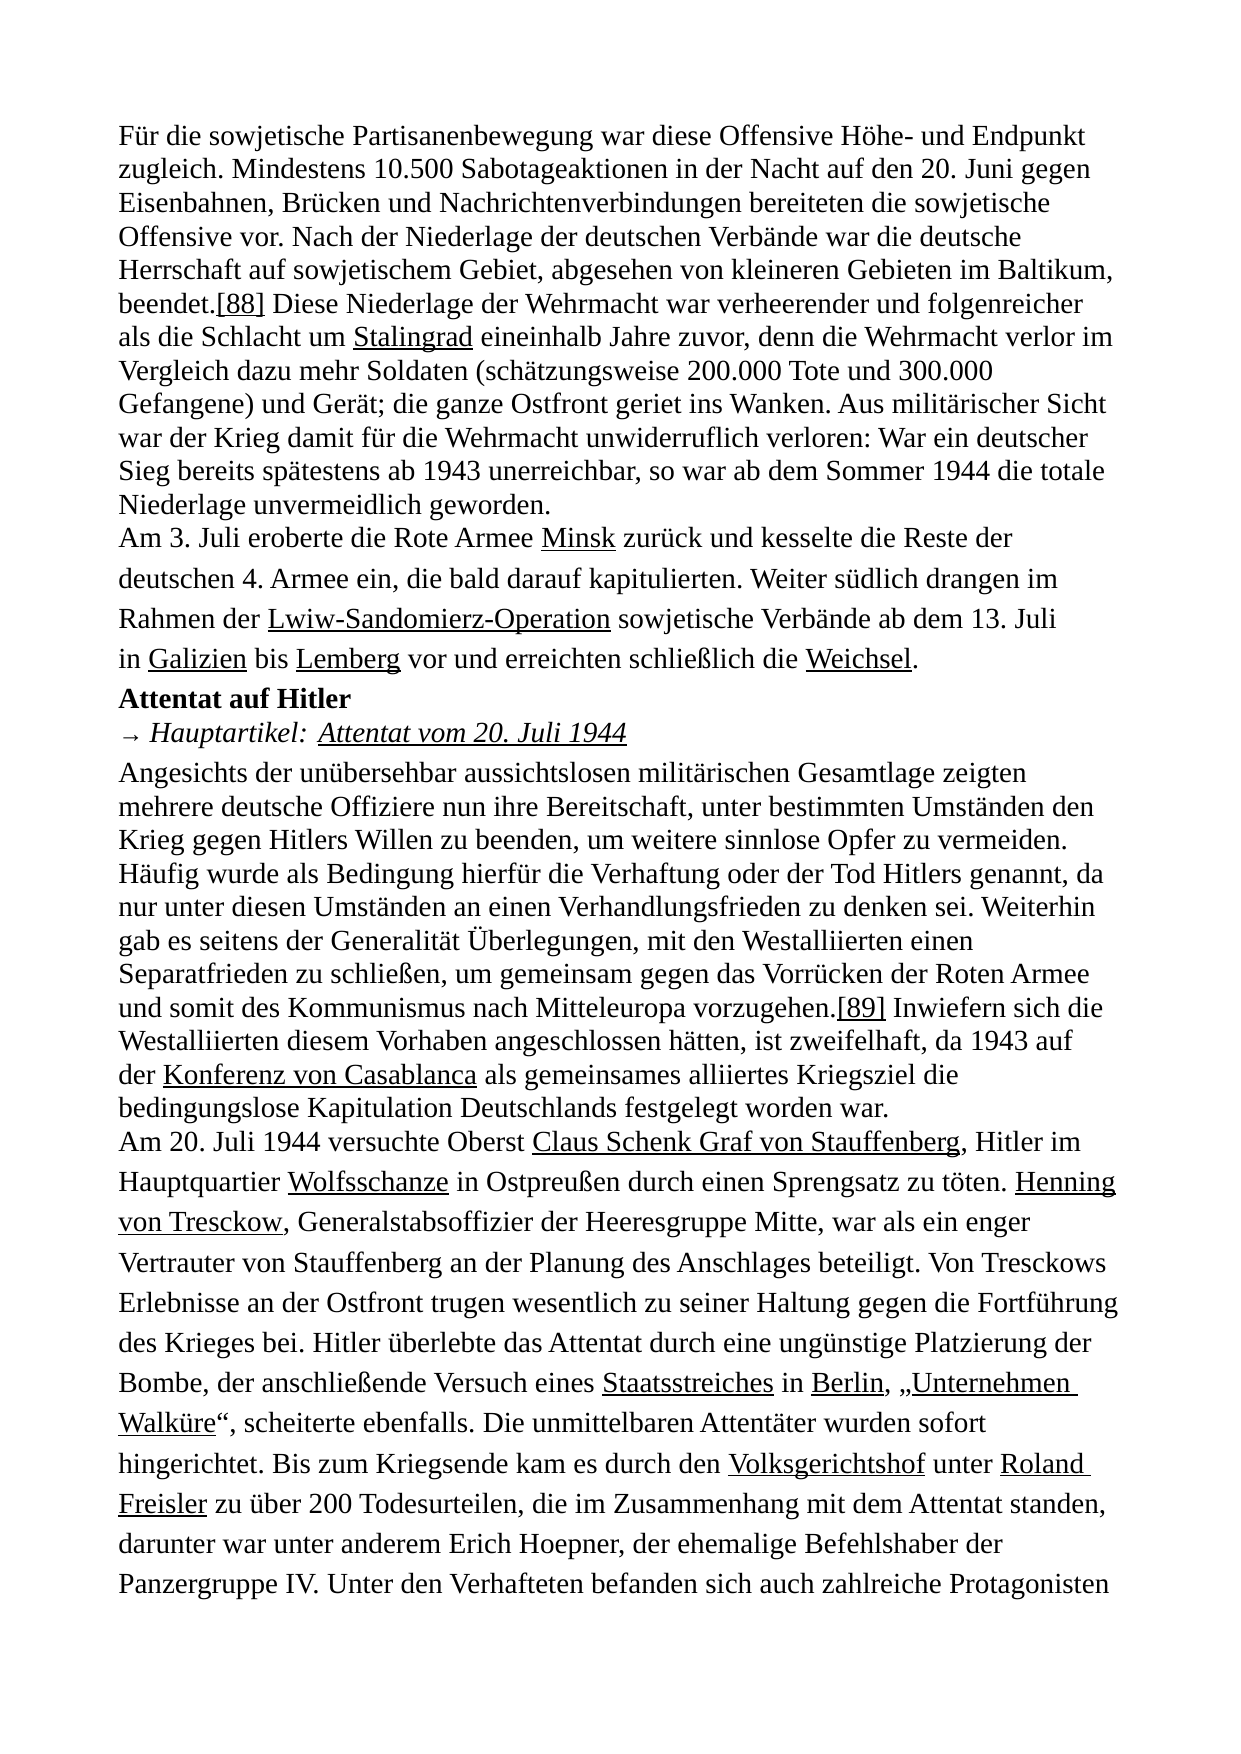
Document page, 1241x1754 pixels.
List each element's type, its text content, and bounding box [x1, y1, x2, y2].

text Für die sowjetische Partisanenbewegung war diese Offensive Höhe- und Endpunkt zugleich. Mindestens 10.500 Sabotageaktionen in der Nacht auf den 20. Juni gegen Eisenbahnen, Brücken und Nachrichtenverbindungen bereiteten die sowjetische Offensive vor. Nach der Niederlage der deutschen Verbände war die deutsche Herrschaft auf sowjetischem Gebiet, abgesehen von kleineren Gebieten im Baltikum, beendet.[88] Diese Niederlage der Wehrmacht war verheerender und folgenreicher als die Schlacht um Stalingrad eineinhalb Jahre zuvor, denn die Wehrmacht verlor im Vergleich dazu mehr Soldaten (schätzungsweise 200.000 Tote und 300.000 Gefangene) und Gerät; die ganze Ostfront geriet ins Wanken. Aus militärischer Sicht war der Krieg damit für die Wehrmacht unwiderruflich verloren: War ein deutscher Sieg bereits spätestens ab 1943 unerreichbar, so war ab dem Sommer 1944 die totale Niederlage unvermeidlich geworden. [118, 118, 1122, 521]
text Am 3. Juli eroberte die Rote Armee Minsk zurück und kesselte die Reste der deutschen 4. Armee ein, die bald darauf kapitulierten. Weiter südlich drangen im Rahmen der Lwiw-Sandomierz-Operation sowjetische Verbände ab dem 13. Juli in Galizien bis Lemberg vor und erreichten schließlich die Weichsel. [118, 521, 1122, 675]
text Am 20. Juli 1944 versuchte Oberst Claus Schenk Graf von Stauffenberg, Hitler im Hauptquartier Wolfsschanze in Ostpreußen durch einen Sprengsatz zu töten. Henning von Tresckow, Generalstabsoffizier der Heeresgruppe Mitte, war als ein enger Vertrauter von Stauffenberg an der Planung des Anschlages beteiligt. Von Tresckows Erlebnisse an der Ostfront trugen wesentlich zu seiner Haltung gegen die Fortführung des Krieges bei. Hitler überlebte das Attentat durch eine ungünstige Platzierung der Bombe, der anschließende Versuch eines Staatsstreiches in Berlin, „Unternehmen Walküre“, scheiterte ebenfalls. Die unmittelbaren Attentäter wurden sofort hingerichtet. Bis zum Kriegsende kam es durch den Volksgerichtshof unter Roland Freisler zu über 200 Todesurteilen, die im Zusammenhang mit dem Attentat standen, darunter war unter anderem Erich Hoepner, der ehemalige Befehlshaber der Panzergruppe IV. Unter den Verhafteten befanden sich auch zahlreiche Protagonisten [118, 1124, 1122, 1600]
text Angesichts der unübersehbar aussichtslosen militärischen Gesamtlage zeigten mehrere deutsche Offiziere nun ihre Bereitschaft, unter bestimmten Umständen den Krieg gegen Hitlers Willen zu beenden, um weitere sinnlose Opfer zu vermeiden. Häufig wurde als Bedingung hierfür die Verhaftung oder der Tod Hitlers genannt, da nur unter diesen Umständen an einen Verhandlungsfrieden zu denken sei. Weiterhin gab es seitens der Generalität Überlegungen, mit den Westalliierten einen Separatfrieden zu schließen, um gemeinsam gegen das Vorrücken der Roten Armee und somit des Kommunismus nach Mitteleuropa vorzugehen.[89] Inwiefern sich die Westalliierten diesem Vorhaben angeschlossen hätten, ist zweifelhaft, da 1943 auf der Konferenz von Casablanca als gemeinsames alliiertes Kriegsziel die bedingungslose Kapitulation Deutschlands festgelegt worden war. [118, 755, 1122, 1124]
subtitle Attentat auf Hitler [118, 681, 1122, 715]
text → Hauptartikel: Attentat vom 20. Juli 1944 [118, 715, 1122, 748]
